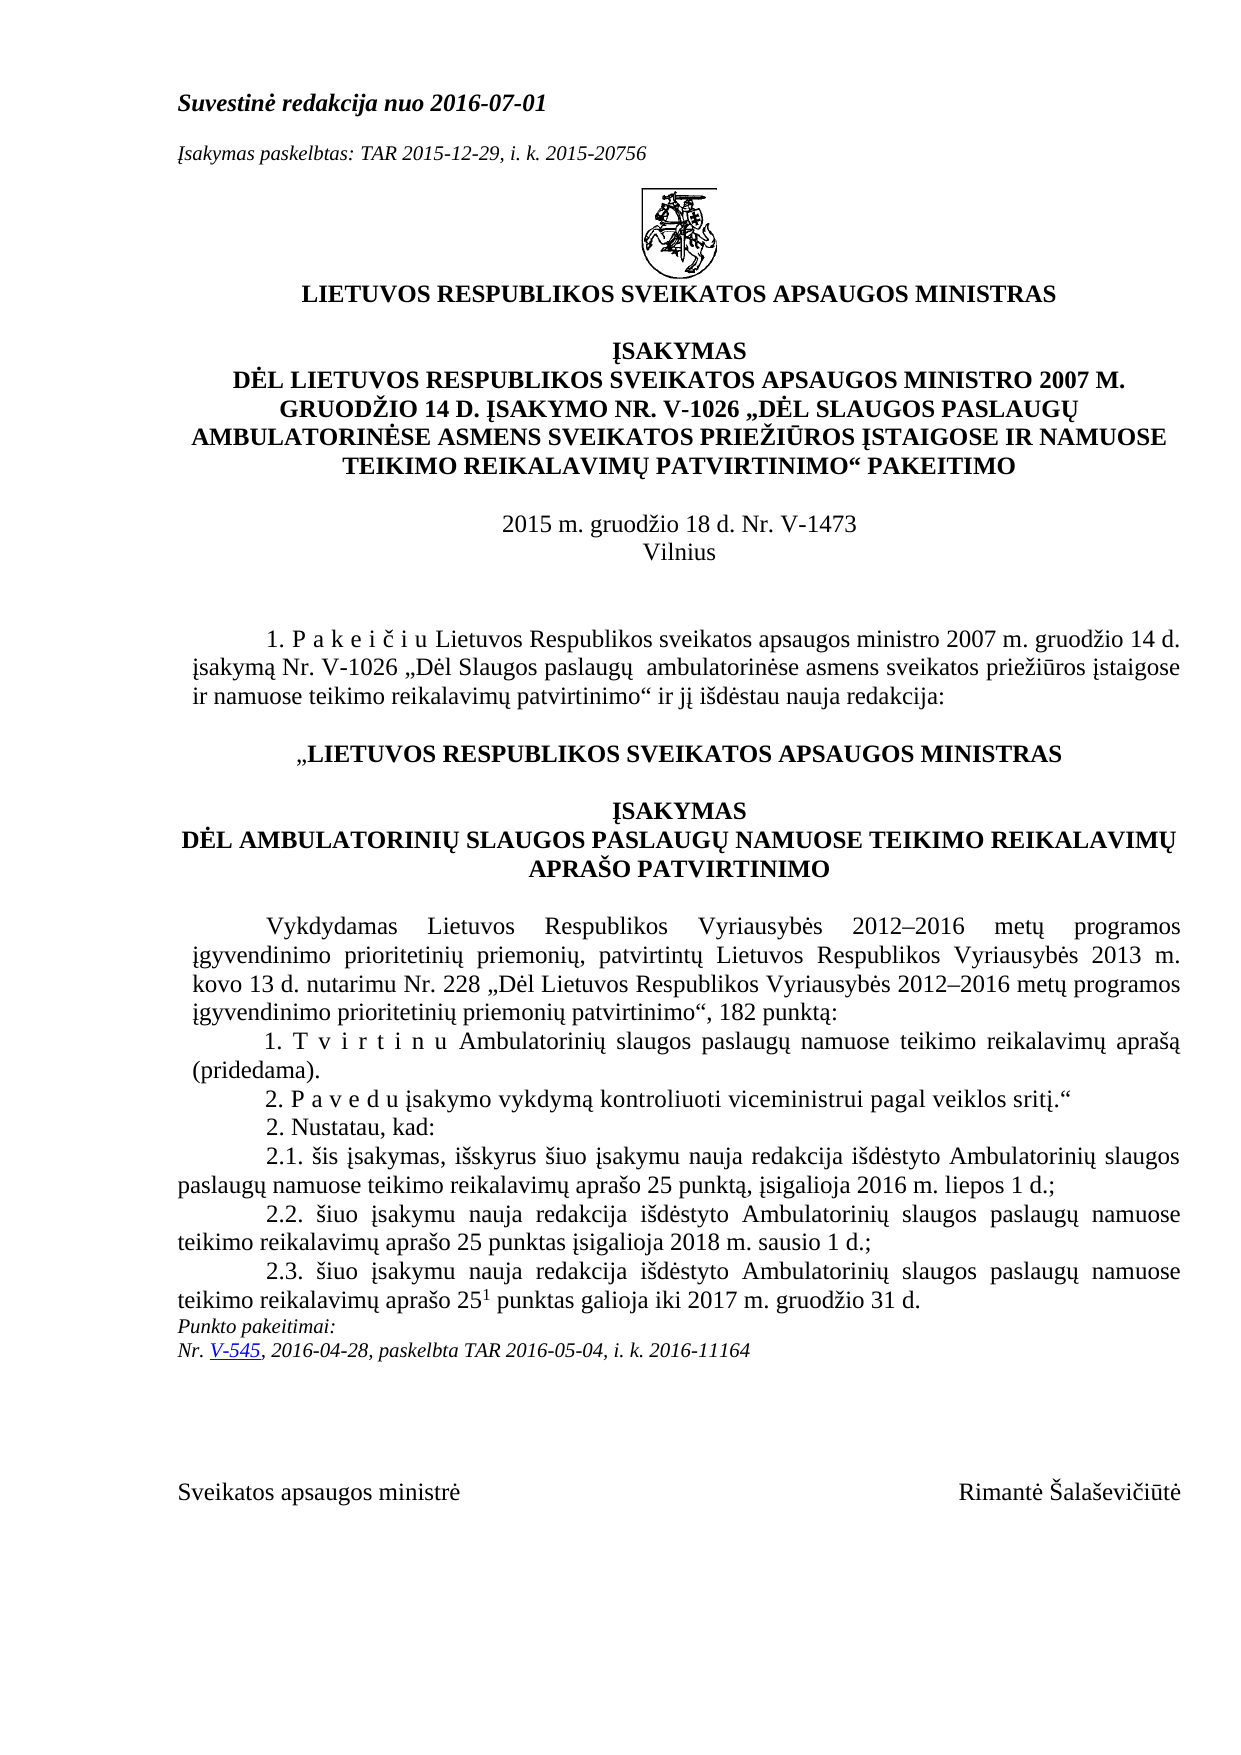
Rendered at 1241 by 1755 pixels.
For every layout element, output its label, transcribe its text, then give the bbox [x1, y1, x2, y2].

text 2015 m. gruodžio 18 d. Nr. V-1473 [177, 509, 1181, 537]
text 1. P a k e i č i u Lietuvos Respublikos sveikatos apsaugos ministro 2007 m. gruodžio 14 d. įsakymą Nr. V-1026 „Dėl Slaugos paslaugų ambulatorinėse asmens sveikatos priežiūros įstaigose ir namuose teikimo reikalavimų patvirtinimo“ ir jį išdėstau nauja redakcija: [192, 624, 1181, 710]
text DĖL AMBULATORINIŲ SLAUGOS PASLAUGŲ NAMUOSE TEIKIMO REIKALAVIMŲ APRAŠO PATVIRTINIMO [177, 825, 1181, 882]
text 1. T v i r t i n u Ambulatorinių slaugos paslaugų namuose teikimo reikalavimų aprašą (pridedama). [192, 1026, 1181, 1084]
text Vilnius [177, 537, 1181, 566]
text Sveikatos apsaugos ministrė Rimantė Šalaševičiūtė [177, 1477, 1181, 1506]
text Punkto pakeitimai: [177, 1314, 1181, 1338]
text „LIETUVOS RESPUBLIKOS SVEIKATOS APSAUGOS MINISTRAS [177, 739, 1181, 767]
text 2.2. šiuo įsakymu nauja redakcija išdėstyto Ambulatorinių slaugos paslaugų namuose teikimo reikalavimų aprašo 25 punktas įsigalioja 2018 m. sausio 1 d.; [177, 1199, 1181, 1256]
text Suvestinė redakcija nuo 2016-07-01 [177, 88, 1181, 117]
text ĮSAKYMAS [177, 336, 1181, 365]
text 2.3. šiuo įsakymu nauja redakcija išdėstyto Ambulatorinių slaugos paslaugų namuose teikimo reikalavimų aprašo 251 punktas galioja iki 2017 m. gruodžio 31 d. [177, 1256, 1181, 1314]
text Vykdydamas Lietuvos Respublikos Vyriausybės 2012–2016 metų programos įgyvendinimo prioritetinių priemonių, patvirtintų Lietuvos Respublikos Vyriausybės 2013 m. kovo 13 d. nutarimu Nr. 228 „Dėl Lietuvos Respublikos Vyriausybės 2012–2016 metų programos įgyvendinimo prioritetinių priemonių patvirtinimo“, 182 punktą: [192, 911, 1181, 1026]
text ĮSAKYMAS [177, 796, 1181, 825]
text Įsakymas paskelbtas: TAR 2015-12-29, i. k. 2015-20756 [177, 141, 1181, 165]
text Nr. V-545, 2016-04-28, paskelbta TAR 2016-05-04, i. k. 2016-11164 [177, 1338, 1181, 1362]
text LIETUVOS RESPUBLIKOS SVEIKATOS APSAUGOS MINISTRAS [177, 279, 1181, 307]
text 2. Nustatau, kad: [177, 1112, 1181, 1141]
text 2.1. šis įsakymas, išskyrus šiuo įsakymu nauja redakcija išdėstyto Ambulatorinių slaugos paslaugų namuose teikimo reikalavimų aprašo 25 punktą, įsigalioja 2016 m. liepos 1 d.; [177, 1141, 1181, 1199]
text 2. P a v e d u įsakymo vykdymą kontroliuoti viceministrui pagal veiklos sritį.“ [177, 1084, 1181, 1112]
text DĖL LIETUVOS RESPUBLIKOS SVEIKATOS APSAUGOS MINISTRO 2007 M. GRUODŽIO 14 D. ĮSAKYMO NR. V-1026 „DĖL SLAUGOS PASLAUGŲ AMBULATORINĖSE ASMENS SVEIKATOS PRIEŽIŪROS ĮSTAIGOSE IR NAMUOSE TEIKIMO REIKALAVIMŲ PATVIRTINIMO“ PAKEITIMO [177, 365, 1181, 480]
